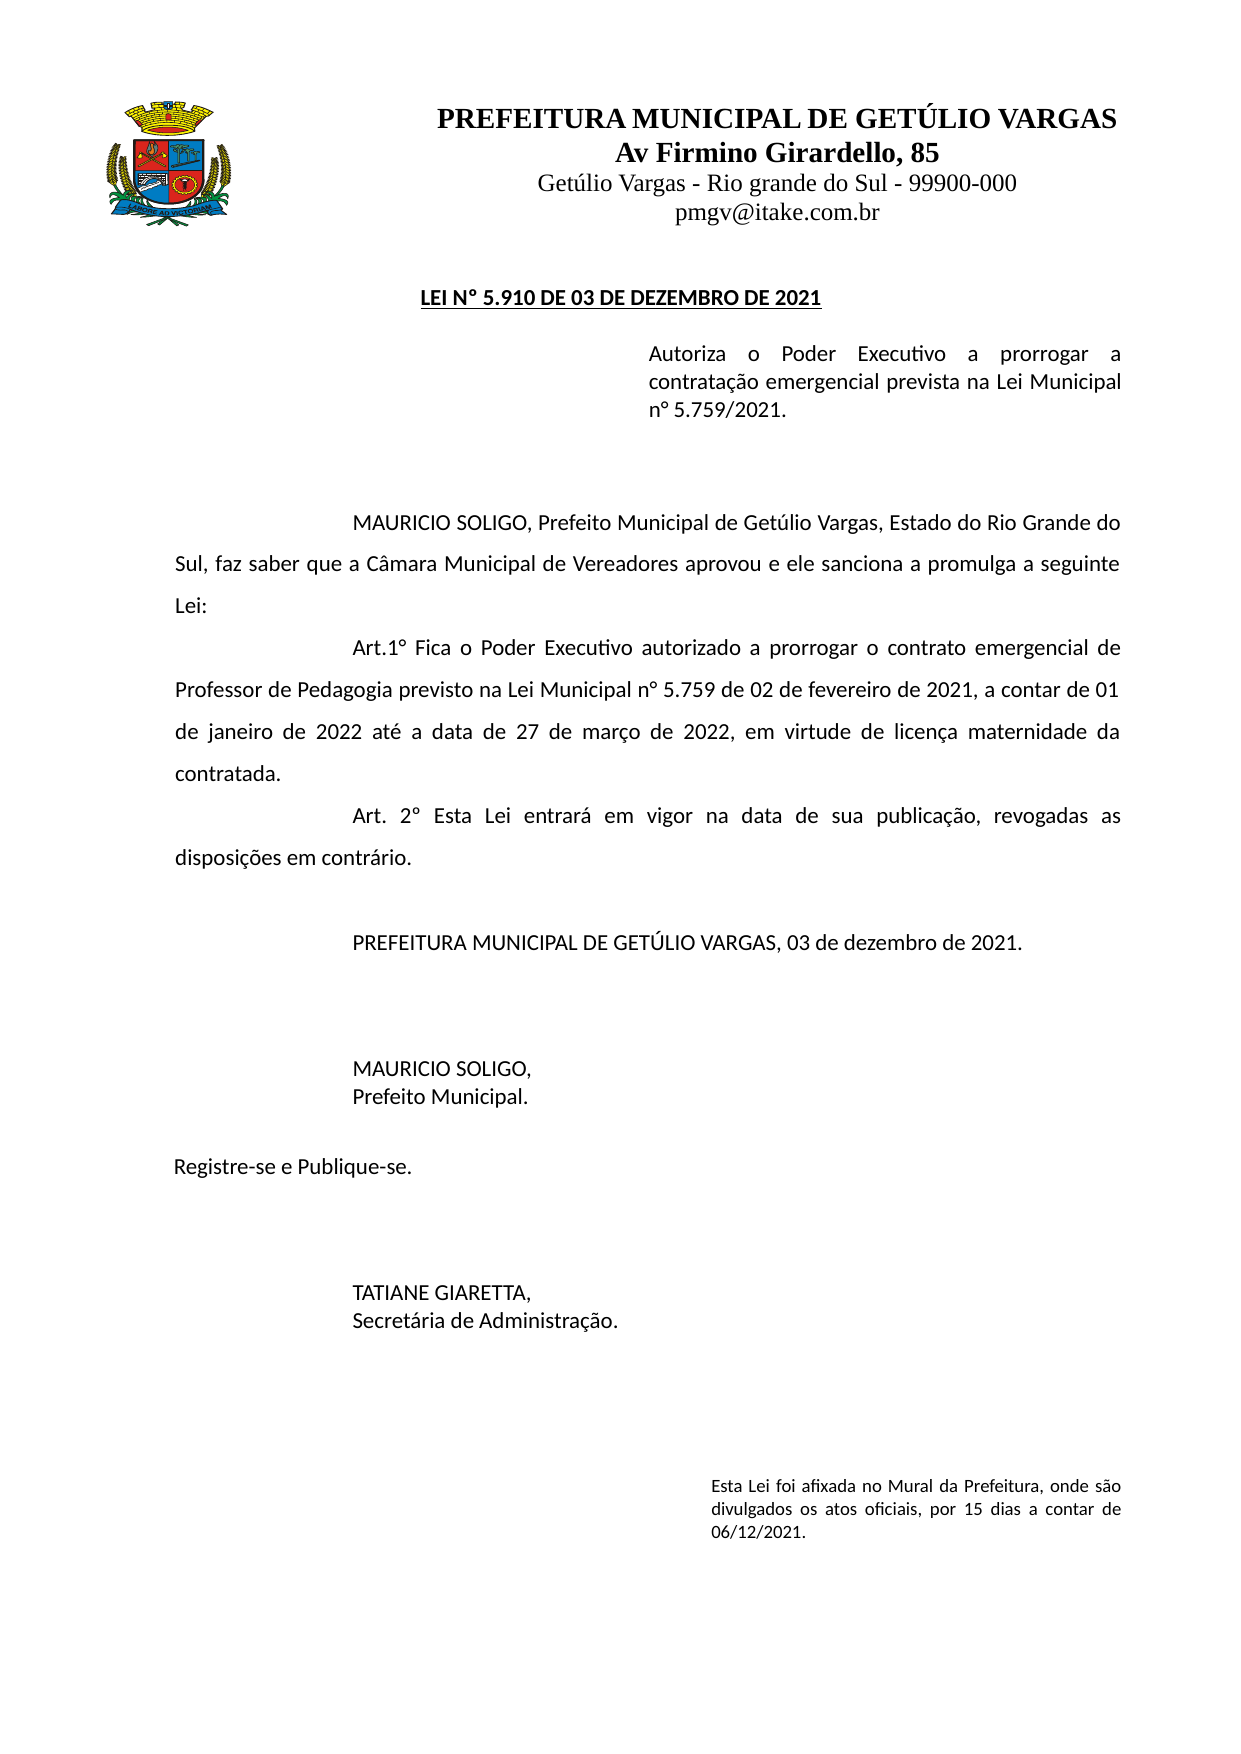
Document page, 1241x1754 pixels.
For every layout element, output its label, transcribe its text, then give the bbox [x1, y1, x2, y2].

text Esta Lei foi afixada no Mural da Prefeitura, onde são divulgados os atos oficiais, por 15 dias a contar de 06/12/2021. [711, 1474, 1122, 1543]
text MAURICIO SOLIGO, [175, 1054, 1122, 1082]
text PREFEITURA MUNICIPAL DE GETÚLIO VARGAS, 03 de dezembro de 2021. [175, 928, 1122, 957]
text Registre-se e Publique-se. [173, 1152, 1122, 1181]
text TATIANE GIARETTA, [175, 1278, 1122, 1306]
text Art. 2º Esta Lei entrará em vigor na data de sua publicação, revogadas as disposições em contrário. [175, 801, 1122, 871]
text Secretária de Administração. [175, 1306, 1122, 1334]
text Prefeito Municipal. [175, 1082, 1122, 1111]
text MAURICIO SOLIGO, Prefeito Municipal de Getúlio Vargas, Estado do Rio Grande do Sul, faz saber que a Câmara Municipal de Vereadores aprovou e ele sanciona a promulga a seguinte Lei: [175, 508, 1122, 619]
text Art.1° Fica o Poder Executivo autorizado a prorrogar o contrato emergencial de Professor de Pedagogia previsto na Lei Municipal n° 5.759 de 02 de fevereiro de 2021, a contar de 01 de janeiro de 2022 até a data de 27 de março de 2022, em virtude de licença maternidade da contratada. [175, 633, 1122, 787]
text Autoriza o Poder Executivo a prorrogar a contratação emergencial prevista na Lei Municipal n° 5.759/2021. [648, 339, 1122, 423]
text LEI Nº 5.910 DE 03 DE DEZEMBRO DE 2021 [119, 283, 1123, 311]
